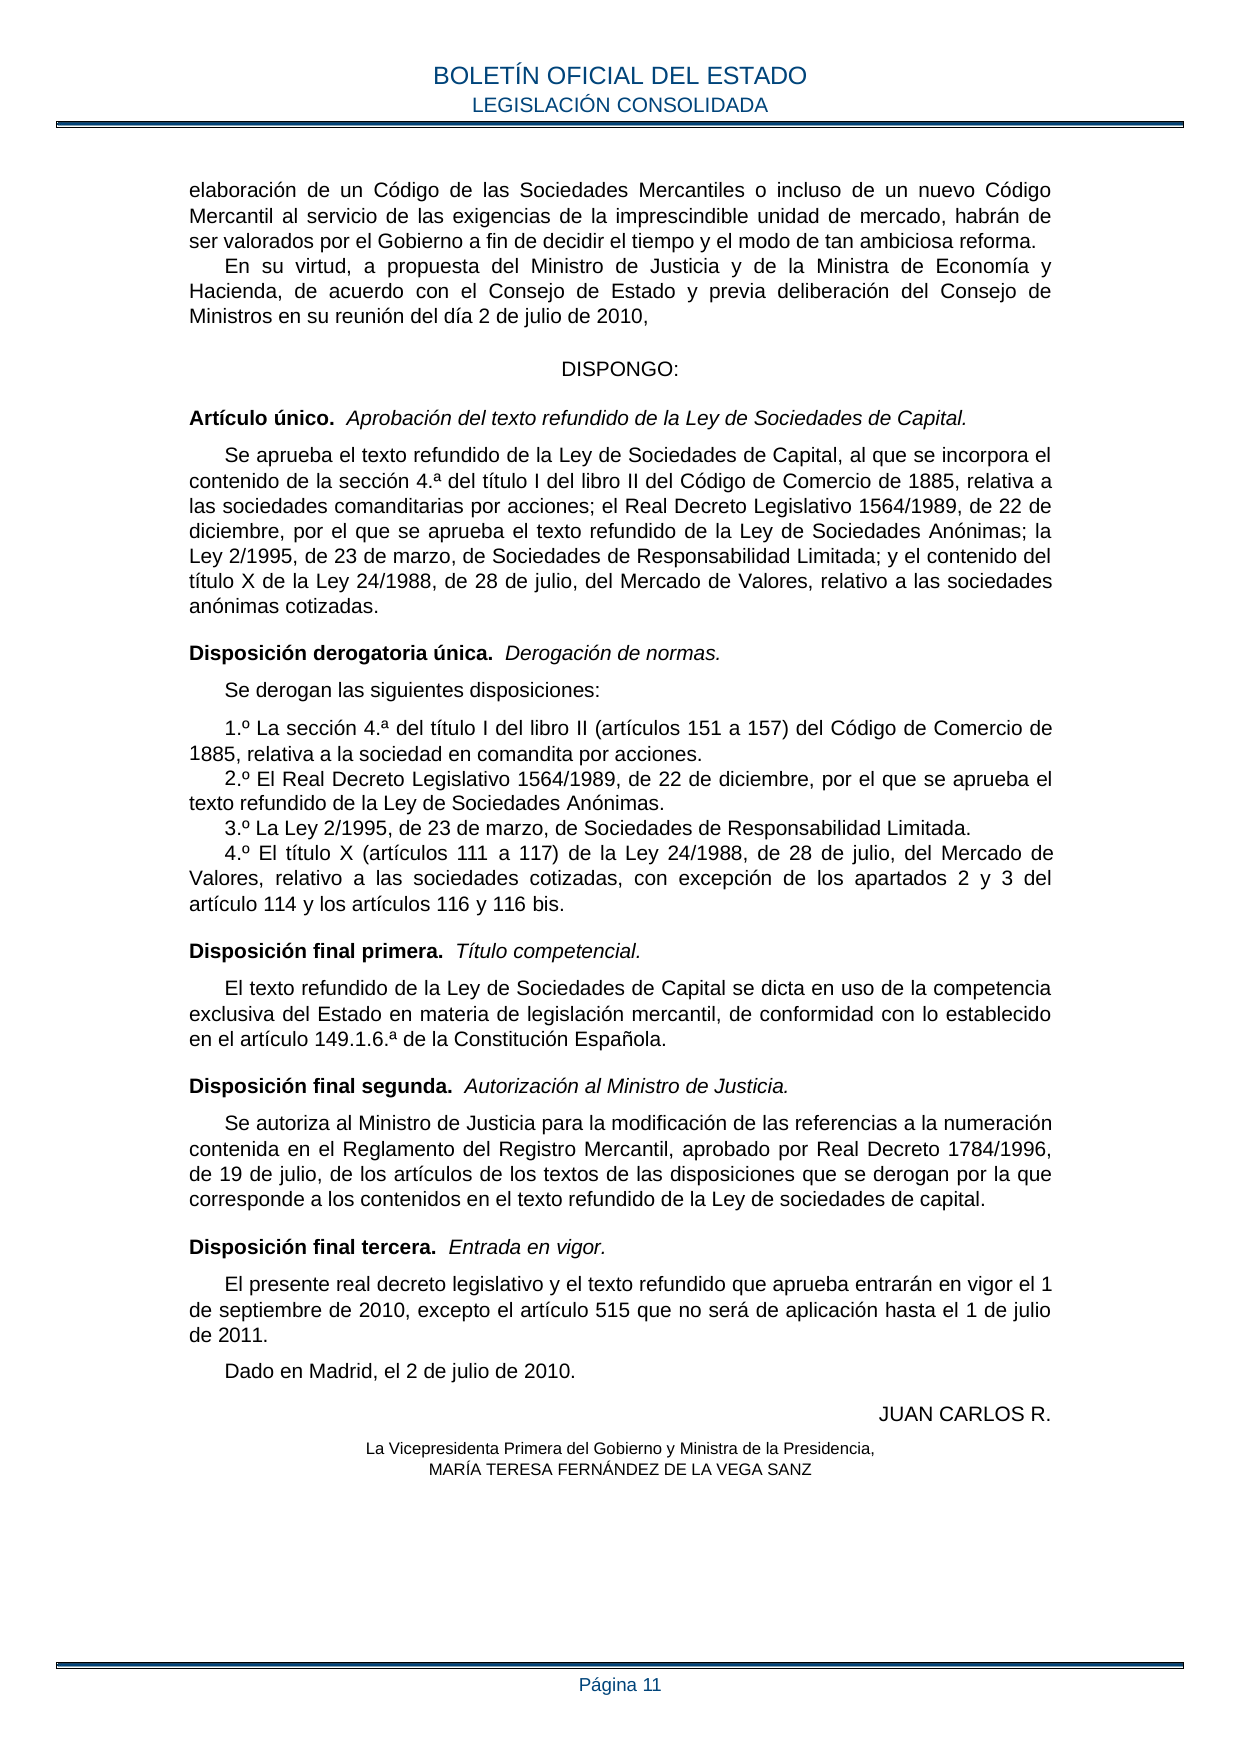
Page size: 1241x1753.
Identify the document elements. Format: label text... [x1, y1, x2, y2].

text Se autoriza al Ministro de Justicia para la modificación de las referencias a la numeración [224, 1107, 1076, 1137]
text 885, relativa a la sociedad en comandita por acciones. [226, 741, 1076, 766]
text diciembre, por el que se aprueba el texto refundido de la Ley de Sociedades Anónimas; la [189, 518, 1076, 543]
text LEGISLACIÓN CONSOLIDADA [472, 89, 793, 118]
text corresponde a los contenidos en el texto refundido de la Ley de sociedades de capital. [189, 1187, 1076, 1212]
text .º El título X (artículos 111 a 117) de la Ley 24/1988, de 28 de julio, del Mercado de [236, 836, 1076, 861]
text de septiembre de 2010, excepto el artículo 515 que no será de aplicación hasta el 1 de julio [189, 1297, 1076, 1322]
text 1 [224, 711, 236, 741]
text 1 [189, 736, 226, 766]
text Se aprueba el texto refundido de la Ley de Sociedades de Capital, al que se incorpora el [224, 438, 1076, 468]
text elaboración de un Código de las Sociedades Mercantiles o incluso de un nuevo Código [189, 173, 1076, 203]
text Hacienda, de acuerdo con el Consejo de Estado y previa deliberación del Consejo de [189, 278, 1076, 303]
text En su virtud, a propuesta del Ministro de Justicia y de la Ministra de Economía y [224, 253, 1076, 278]
text Ley 2/1995, de 23 de marzo, de Sociedades de Responsabilidad Limitada; y el contenido del [189, 543, 1076, 568]
text 2 [224, 761, 261, 786]
picture [57, 1663, 1183, 1668]
text Página 11 [578, 1670, 687, 1697]
text en el artículo 149.1.6.ª de la Constitución Española. [189, 1026, 1076, 1051]
text de 19 de julio, de los artículos de los textos de las disposiciones que se derogan por la que [189, 1162, 1076, 1187]
text JUAN CARLOS R. [879, 1398, 1076, 1427]
text La Vicepresidenta Primera del Gobierno y Ministra de la Presidencia, [366, 1435, 900, 1459]
text Disposición final primera. Título competencial. [189, 935, 667, 964]
text .º La Ley 2/1995, de 23 de marzo, de Sociedades de Responsabilidad Limitada. [236, 811, 997, 836]
text 4 [224, 836, 236, 861]
text las sociedades comanditarias por acciones; el Real Decreto Legislativo 1564/1989, de 22 de [189, 493, 1076, 518]
text 3 [224, 811, 236, 836]
text contenido de la sección 4.ª del título I del libro II del Código de Comercio de 1885, relativa a [189, 468, 1076, 493]
text .º El Real Decreto Legislativo 1564/1989, de 22 de diciembre, por el que se aprueba el [261, 766, 1076, 791]
text Mercantil al servicio de las exigencias de la imprescindible unidad de mercado, habrán de [189, 203, 1076, 228]
picture [57, 122, 1183, 127]
text MARÍA TERESA FERNÁNDEZ DE LA VEGA SANZ [428, 1459, 900, 1480]
text DISPONGO: [561, 353, 704, 383]
text Disposición derogatoria única. Derogación de normas. [189, 637, 747, 667]
text El texto refundido de la Ley de Sociedades de Capital se dicta en uso de la competencia [224, 972, 1076, 1001]
text de 2011. [189, 1322, 1076, 1347]
text BOLETÍN OFICIAL DEL ESTADO [433, 56, 832, 92]
text Valores, relativo a las sociedades cotizadas, con excepción de los apartados 2 y 3 del [189, 861, 1076, 891]
text artículo 114 y los artículos 116 y 116 bis. [189, 891, 1076, 916]
text El presente real decreto legislativo y el texto refundido que aprueba entrarán en vigor el 1 [224, 1267, 1076, 1297]
text contenida en el Reglamento del Registro Mercantil, aprobado por Real Decreto 1784/1996, [189, 1137, 1076, 1162]
text Ministros en su reunión del día 2 de julio de 2010, [189, 303, 1076, 328]
text Disposición final tercera. Entrada en vigor. [189, 1231, 631, 1261]
text Dado en Madrid, el 2 de julio de 2010. [224, 1355, 1076, 1385]
text ser valorados por el Gobierno a fin de decidir el tiempo y el modo de tan ambiciosa reforma. [189, 228, 1076, 253]
text .º La sección 4.ª del título I del libro II (artículos 151 a 157) del Código de Comercio de [236, 711, 1076, 741]
text exclusiva del Estado en materia de legislación mercantil, de conformidad con lo establecido [189, 1001, 1076, 1026]
text Artículo único. Aprobación del texto refundido de la Ley de Sociedades de Capital. [189, 401, 993, 431]
text anónimas cotizadas. [189, 593, 1076, 618]
text Se derogan las siguientes disposiciones: [224, 674, 626, 703]
text Disposición final segunda. Autorización al Ministro de Justicia. [189, 1070, 815, 1100]
text texto refundido de la Ley de Sociedades Anónimas. [189, 786, 690, 816]
text título X de la Ley 24/1988, de 28 de julio, del Mercado de Valores, relativo a las sociedades [189, 568, 1076, 593]
